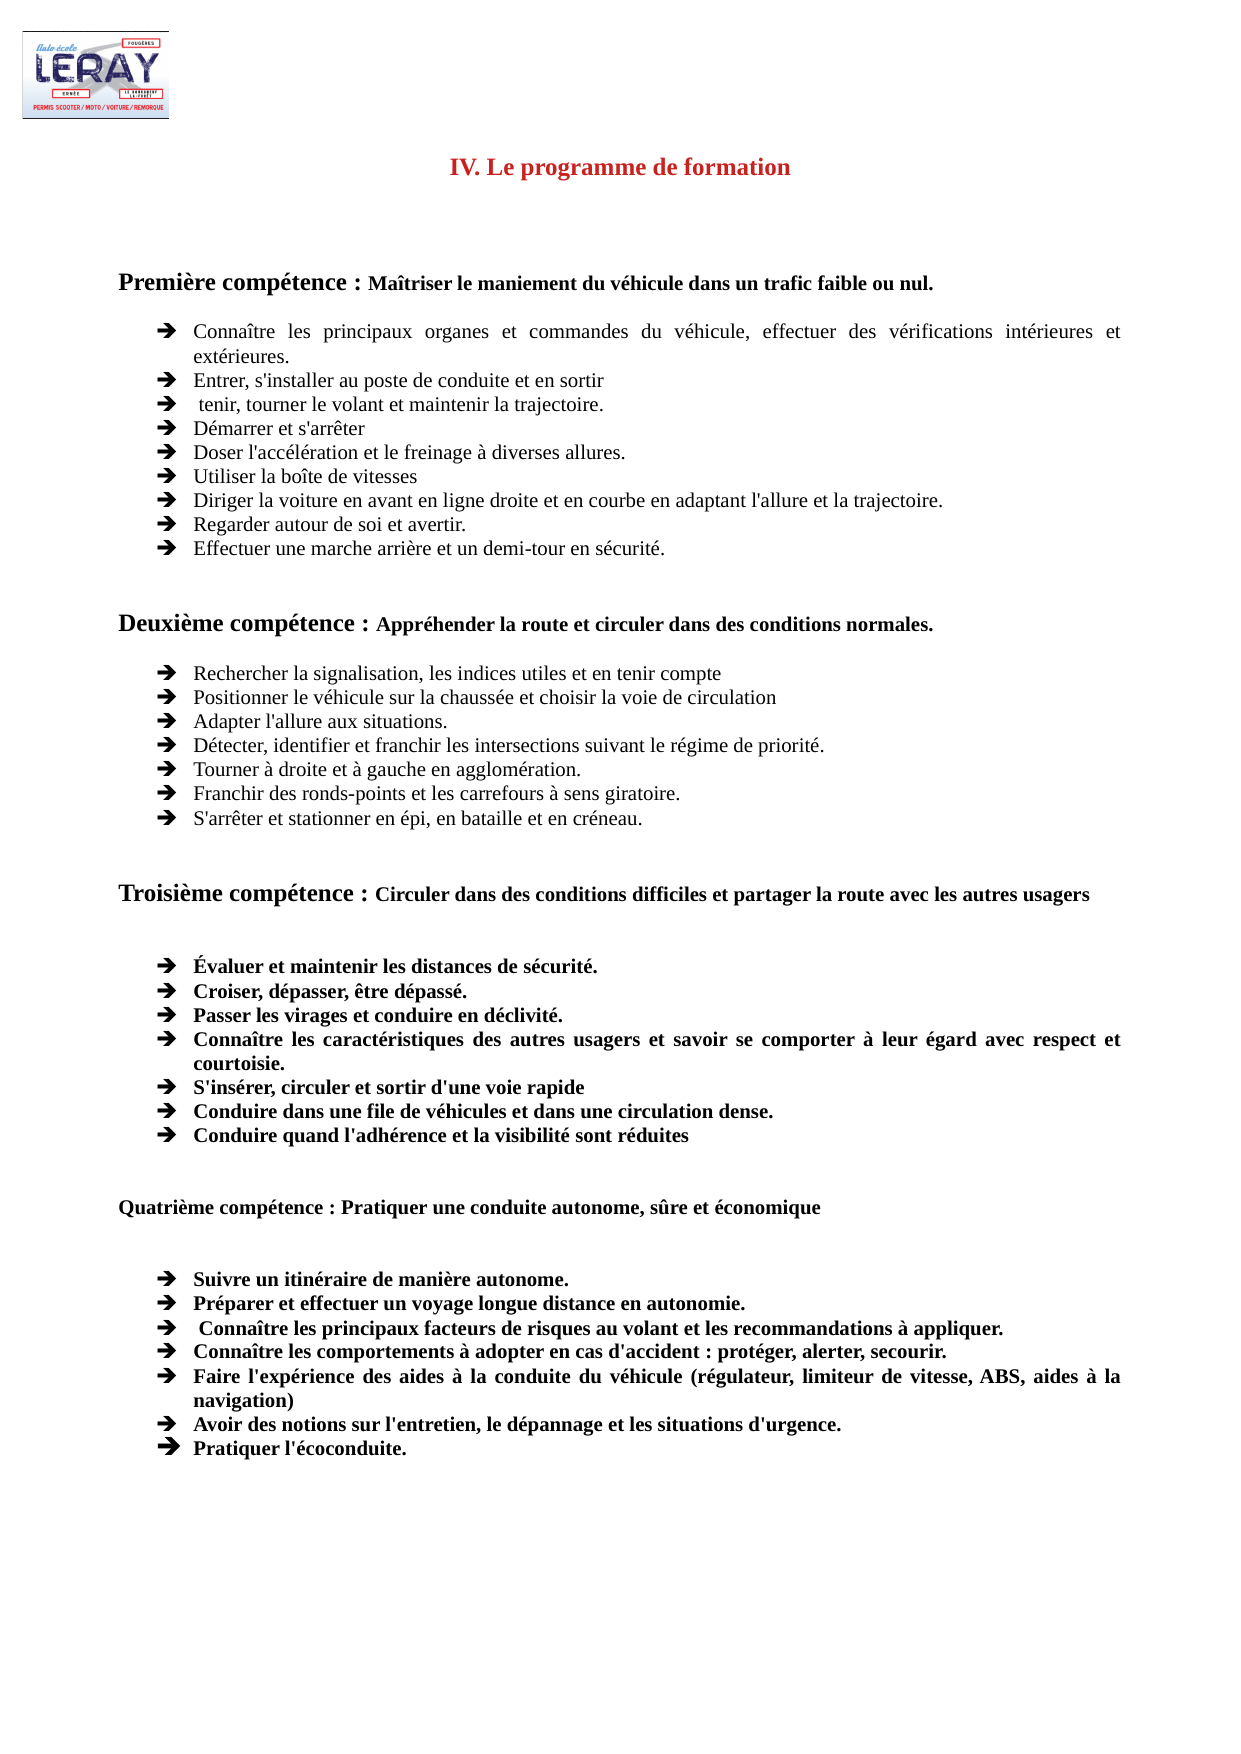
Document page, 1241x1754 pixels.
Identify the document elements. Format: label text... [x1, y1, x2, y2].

text IV. Le programme de formation [118, 152, 1122, 180]
list tenir, tourner le volant et maintenir la trajectoire. [156, 392, 1122, 416]
list Franchir des ronds-points et les carrefours à sens giratoire. [156, 781, 1122, 805]
list Connaître les comportements à adopter en cas d'accident : protéger, alerter, secourir. [156, 1339, 1122, 1363]
list Regarder autour de soi et avertir. [156, 512, 1122, 536]
list Préparer et effectuer un voyage longue distance en autonomie. [156, 1291, 1122, 1315]
list Croiser, dépasser, être dépassé. [156, 978, 1122, 1003]
text Deuxième compétence : Appréhender la route et circuler dans des conditions normales. [118, 608, 1122, 637]
list Doser l'accélération et le freinage à diverses allures. [156, 440, 1122, 464]
list Effectuer une marche arrière et un demi-tour en sécurité. [156, 536, 1122, 560]
text Quatrième compétence : Pratiquer une conduite autonome, sûre et économique [118, 1195, 1122, 1219]
text Première compétence : Maîtriser le maniement du véhicule dans un trafic faible ou nul. [118, 267, 1122, 295]
list Conduire quand l'adhérence et la visibilité sont réduites [156, 1123, 1122, 1147]
list Tourner à droite et à gauche en agglomération. [156, 757, 1122, 781]
list S'arrêter et stationner en épi, en bataille et en créneau. [156, 805, 1122, 829]
list Adapter l'allure aux situations. [156, 709, 1122, 733]
list Détecter, identifier et franchir les intersections suivant le régime de priorité. [156, 733, 1122, 757]
list Démarrer et s'arrêter [156, 416, 1122, 440]
list Rechercher la signalisation, les indices utiles et en tenir compte [156, 661, 1122, 685]
list Avoir des notions sur l'entretien, le dépannage et les situations d'urgence. [156, 1412, 1122, 1436]
list Pratiquer l'écoconduite. [156, 1436, 1122, 1461]
text Troisième compétence : Circuler dans des conditions difficiles et partager la route avec les autres usagers [118, 878, 1122, 906]
list Entrer, s'installer au poste de conduite et en sortir [156, 368, 1122, 392]
list Passer les virages et conduire en déclivité. [156, 1003, 1122, 1027]
list Conduire dans une file de véhicules et dans une circulation dense. [156, 1099, 1122, 1123]
list Suivre un itinéraire de manière autonome. [156, 1267, 1122, 1291]
list S'insérer, circuler et sortir d'une voie rapide [156, 1075, 1122, 1099]
list Diriger la voiture en avant en ligne droite et en courbe en adaptant l'allure et la trajectoire. [156, 488, 1122, 512]
list Faire l'expérience des aides à la conduite du véhicule (régulateur, limiteur de vitesse, ABS, aides à la navigation) [156, 1363, 1122, 1412]
list Positionner le véhicule sur la chaussée et choisir la voie de circulation [156, 685, 1122, 709]
list Connaître les principaux facteurs de risques au volant et les recommandations à appliquer. [156, 1315, 1122, 1339]
list Connaître les principaux organes et commandes du véhicule, effectuer des vérifications intérieures et extérieures. [156, 319, 1122, 368]
list Évaluer et maintenir les distances de sécurité. [156, 954, 1122, 978]
list Utiliser la boîte de vitesses [156, 464, 1122, 488]
list Connaître les caractéristiques des autres usagers et savoir se comporter à leur égard avec respect et courtoisie. [156, 1027, 1122, 1075]
